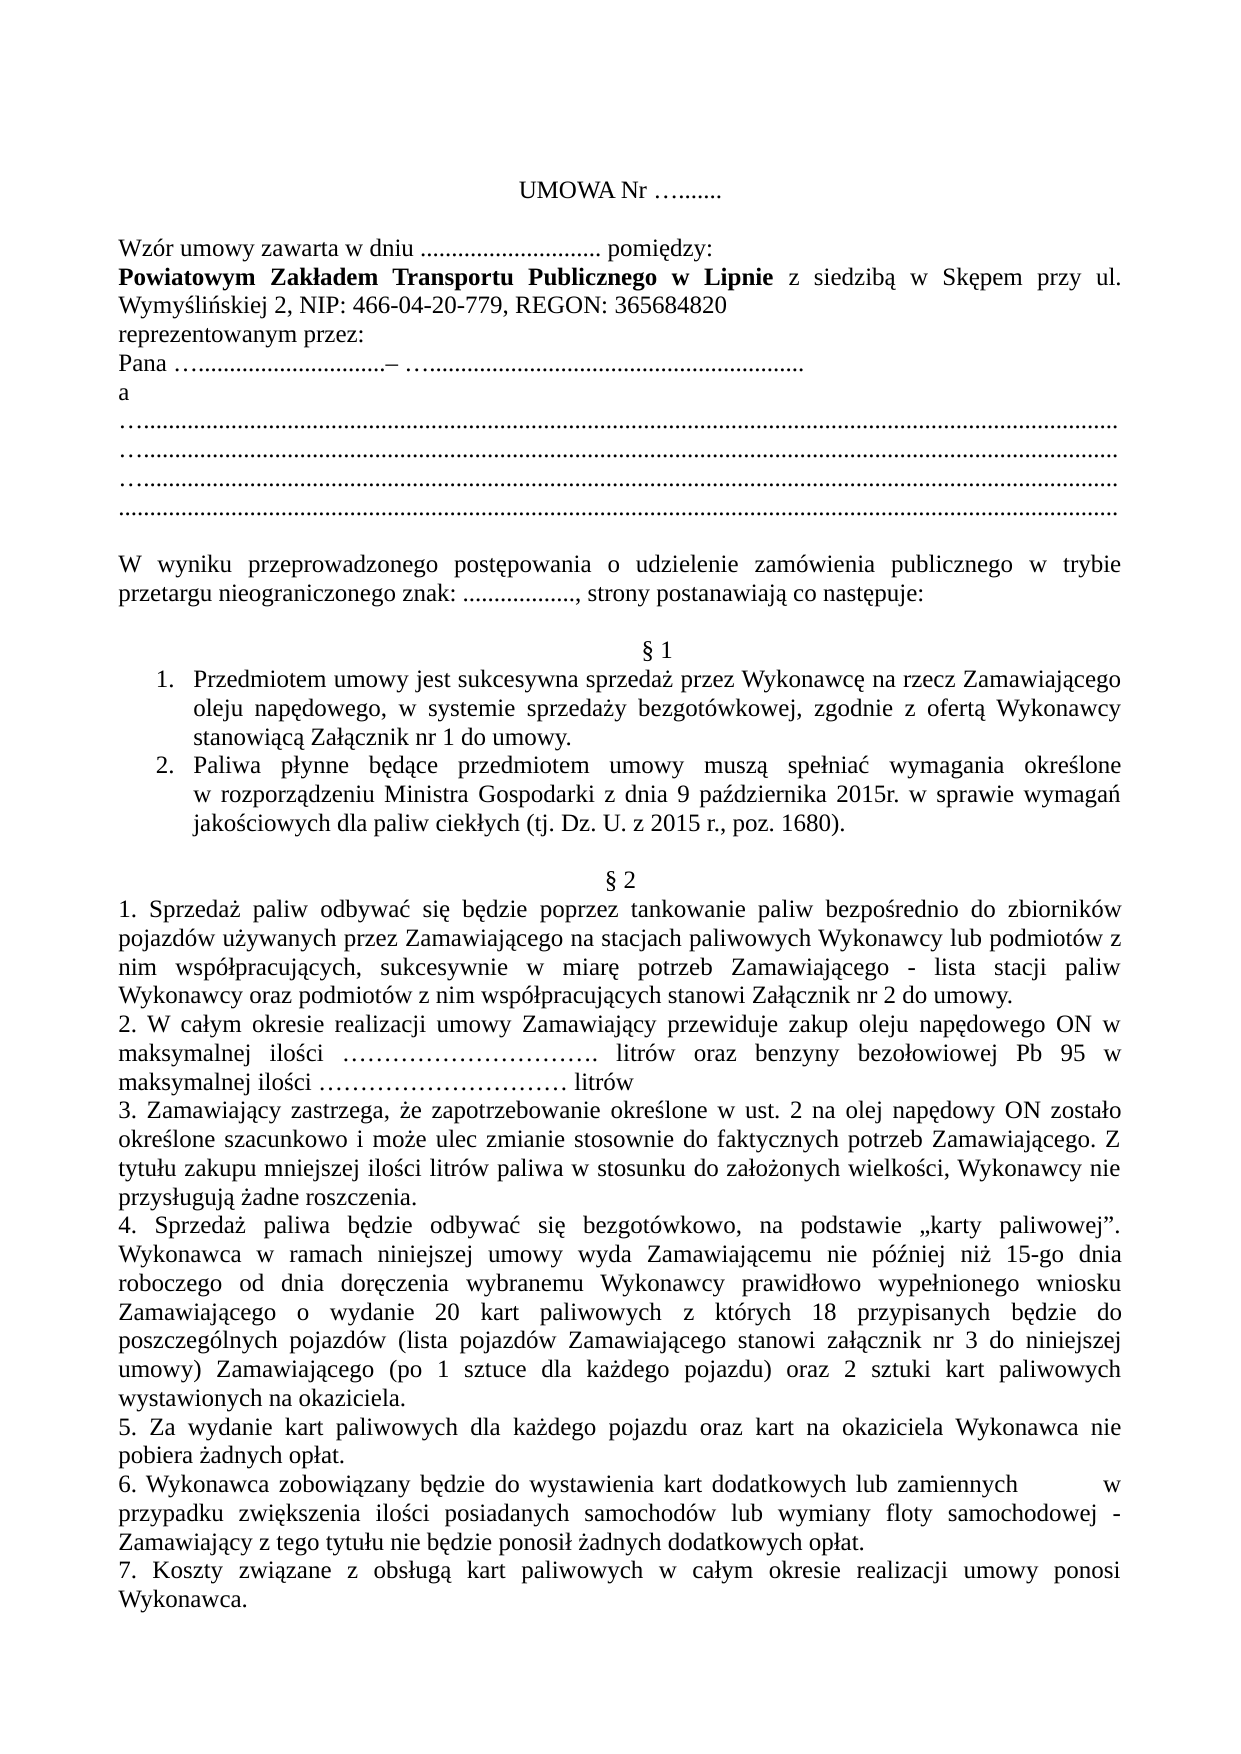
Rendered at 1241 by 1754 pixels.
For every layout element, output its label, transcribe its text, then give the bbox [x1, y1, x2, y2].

text Powiatowym Zakładem Transportu Publicznego w Lipnie z siedzibą w Skępem przy ul. Wymyślińskiej 2, NIP: 466-04-20-779, REGON: 365684820 [118, 262, 1122, 319]
text Wzór umowy zawarta w dniu ............................. pomiędzy: [118, 233, 1122, 262]
text 6. Wykonawca zobowiązany będzie do wystawienia kart dodatkowych lub zamiennych w przypadku zwiększenia ilości posiadanych samochodów lub wymiany floty samochodowej - Zamawiający z tego tytułu nie będzie ponosił żadnych dodatkowych opłat. [118, 1469, 1122, 1556]
text UMOWA Nr …....... [118, 176, 1122, 204]
text Pana …..............................– …............................................................ [118, 348, 1122, 377]
text W wyniku przeprowadzonego postępowania o udzielenie zamówienia publicznego w trybie przetargu nieograniczonego znak: .................., strony postanawiają co następuje: [118, 549, 1122, 607]
text reprezentowanym przez: [118, 319, 1122, 348]
text …............................................................................................................................................................................................................................................................................................................................ [118, 463, 1122, 521]
text 2. W całym okresie realizacji umowy Zamawiający przewiduje zakup oleju napędowego ON w maksymalnej ilości …………………………. litrów oraz benzyny bezołowiowej Pb 95 w maksymalnej ilości ………………………… litrów [118, 1009, 1122, 1096]
list Przedmiotem umowy jest sukcesywna sprzedaż przez Wykonawcę na rzecz Zamawiającego oleju napędowego, w systemie sprzedaży bezgotówkowej, zgodnie z ofertą Wykonawcy stanowiącą Załącznik nr 1 do umowy. [156, 664, 1122, 751]
text a [118, 377, 1122, 406]
text …............................................................................................................................................................ [118, 434, 1122, 463]
text 1. Sprzedaż paliw odbywać się będzie poprzez tankowanie paliw bezpośrednio do zbiorników pojazdów używanych przez Zamawiającego na stacjach paliwowych Wykonawcy lub podmiotów z nim współpracujących, sukcesywnie w miarę potrzeb Zamawiającego - lista stacji paliw Wykonawcy oraz podmiotów z nim współpracujących stanowi Załącznik nr 2 do umowy. [118, 894, 1122, 1009]
text …............................................................................................................................................................ [118, 406, 1122, 434]
text 4. Sprzedaż paliwa będzie odbywać się bezgotówkowo, na podstawie „karty paliwowej”. Wykonawca w ramach niniejszej umowy wyda Zamawiającemu nie później niż 15-go dnia roboczego od dnia doręczenia wybranemu Wykonawcy prawidłowo wypełnionego wniosku Zamawiającego o wydanie 20 kart paliwowych z których 18 przypisanych będzie do poszczególnych pojazdów (lista pojazdów Zamawiającego stanowi załącznik nr 3 do niniejszej umowy) Zamawiającego (po 1 sztuce dla każdego pojazdu) oraz 2 sztuki kart paliwowych wystawionych na okaziciela. [118, 1211, 1122, 1412]
text § 1 [118, 636, 1122, 664]
text § 2 [118, 866, 1122, 894]
list Paliwa płynne będące przedmiotem umowy muszą spełniać wymagania określone w rozporządzeniu Ministra Gospodarki z dnia 9 października 2015r. w sprawie wymagań jakościowych dla paliw ciekłych (tj. Dz. U. z 2015 r., poz. 1680). [156, 751, 1122, 837]
text 7. Koszty związane z obsługą kart paliwowych w całym okresie realizacji umowy ponosi Wykonawca. [118, 1556, 1122, 1613]
text 5. Za wydanie kart paliwowych dla każdego pojazdu oraz kart na okaziciela Wykonawca nie pobiera żadnych opłat. [118, 1412, 1122, 1469]
text 3. Zamawiający zastrzega, że zapotrzebowanie określone w ust. 2 na olej napędowy ON zostało określone szacunkowo i może ulec zmianie stosownie do faktycznych potrzeb Zamawiającego. Z tytułu zakupu mniejszej ilości litrów paliwa w stosunku do założonych wielkości, Wykonawcy nie przysługują żadne roszczenia. [118, 1096, 1122, 1211]
